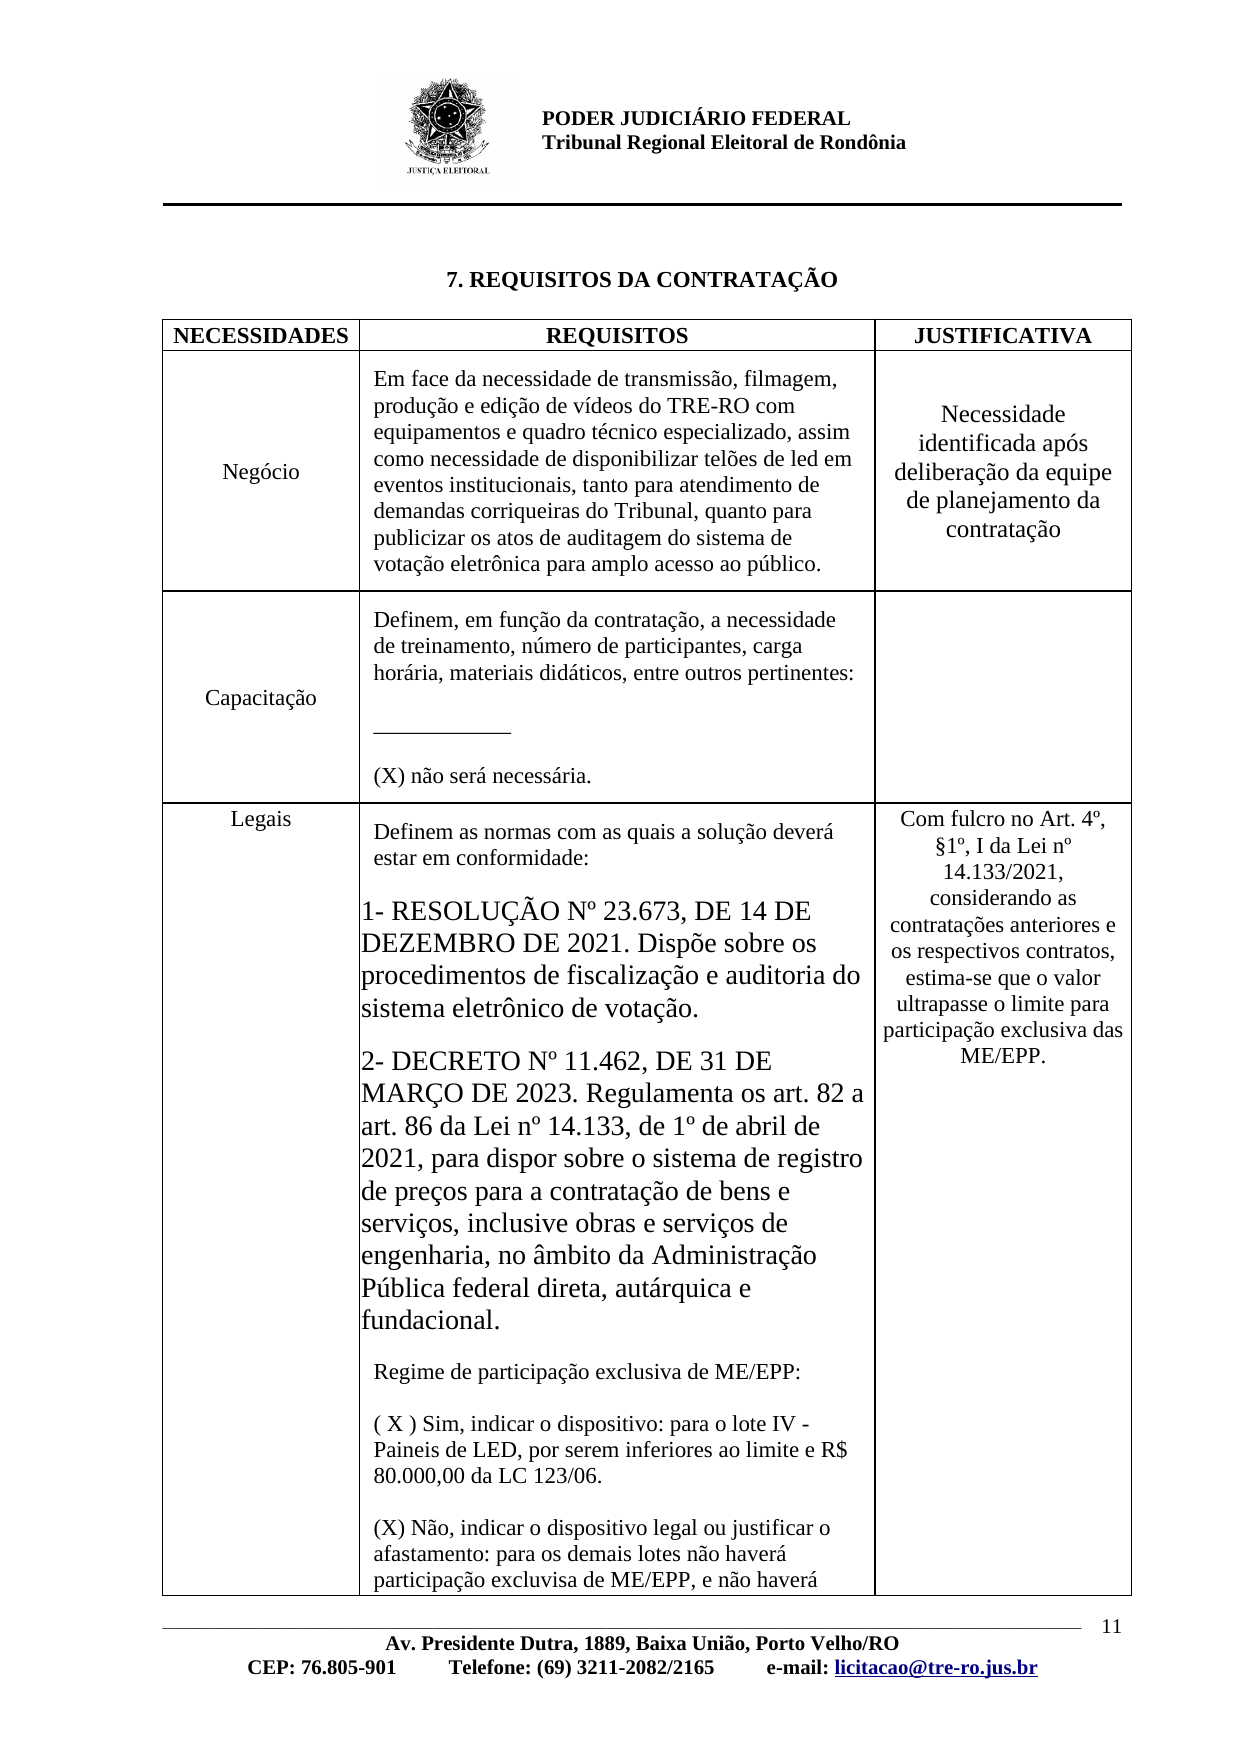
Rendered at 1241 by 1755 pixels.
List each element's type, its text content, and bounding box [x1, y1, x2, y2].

table_cell Necessidade identificada após deliberação da equipe de planejamento da contratação [876, 351, 1131, 590]
table_cell Negócio [163, 351, 359, 590]
table_header REQUISITOS [360, 320, 874, 350]
table_cell Com fulcro no Art. 4º, §1º, I da Lei nº 14.133/2021, considerando as contratações anteriores e os respectivos contratos, estima-se que o valor ultrapasse o limite para participação exclusiva das ME/EPP. [876, 804, 1131, 1594]
table_cell Definem, em função da contratação, a necessidade de treinamento, número de participantes, carga horária, materiais didáticos, entre outros pertinentes: ____________ (X) não será necessária. [360, 592, 874, 802]
table_header JUSTIFICATIVA [876, 320, 1131, 350]
table_cell Em face da necessidade de transmissão, filmagem, produção e edição de vídeos do TRE-RO com equipamentos e quadro técnico especializado, assim como necessidade de disponibilizar telões de led em eventos institucionais, tanto para atendimento de demandas corriqueiras do Tribunal, quanto para publicizar os atos de auditagem do sistema de votação eletrônica para amplo acesso ao público. [360, 351, 874, 590]
table_cell Definem as normas com as quais a solução deverá estar em conformidade: 1- RESOLUÇÃO Nº 23.673, DE 14 DE DEZEMBRO DE 2021. Dispõe sobre os procedimentos de fiscalização e auditoria do sistema eletrônico de votação. 2- DECRETO Nº 11.462, DE 31 DE MARÇO DE 2023. Regulamenta os art. 82 a art. 86 da Lei nº 14.133, de 1º de abril de 2021, para dispor sobre o sistema de registro de preços para a contratação de bens e serviços, inclusive obras e serviços de engenharia, no âmbito da Administração Pública federal direta, autárquica e fundacional. Regime de participação exclusiva de ME/EPP: ( X ) Sim, indicar o dispositivo: para o lote IV - Paineis de LED, por serem inferiores ao limite e R$ 80.000,00 da LC 123/06. (X) Não, indicar o dispositivo legal ou justificar o afastamento: para os demais lotes não haverá participação excluvisa de ME/EPP, e não haverá [360, 804, 874, 1594]
table_cell Legais [163, 804, 359, 1594]
table_header NECESSIDADES [163, 320, 359, 350]
text 7. REQUISITOS DA CONTRATAÇÃO [169, 266, 1116, 292]
table_cell [876, 592, 1131, 802]
table_cell Capacitação [163, 592, 359, 802]
